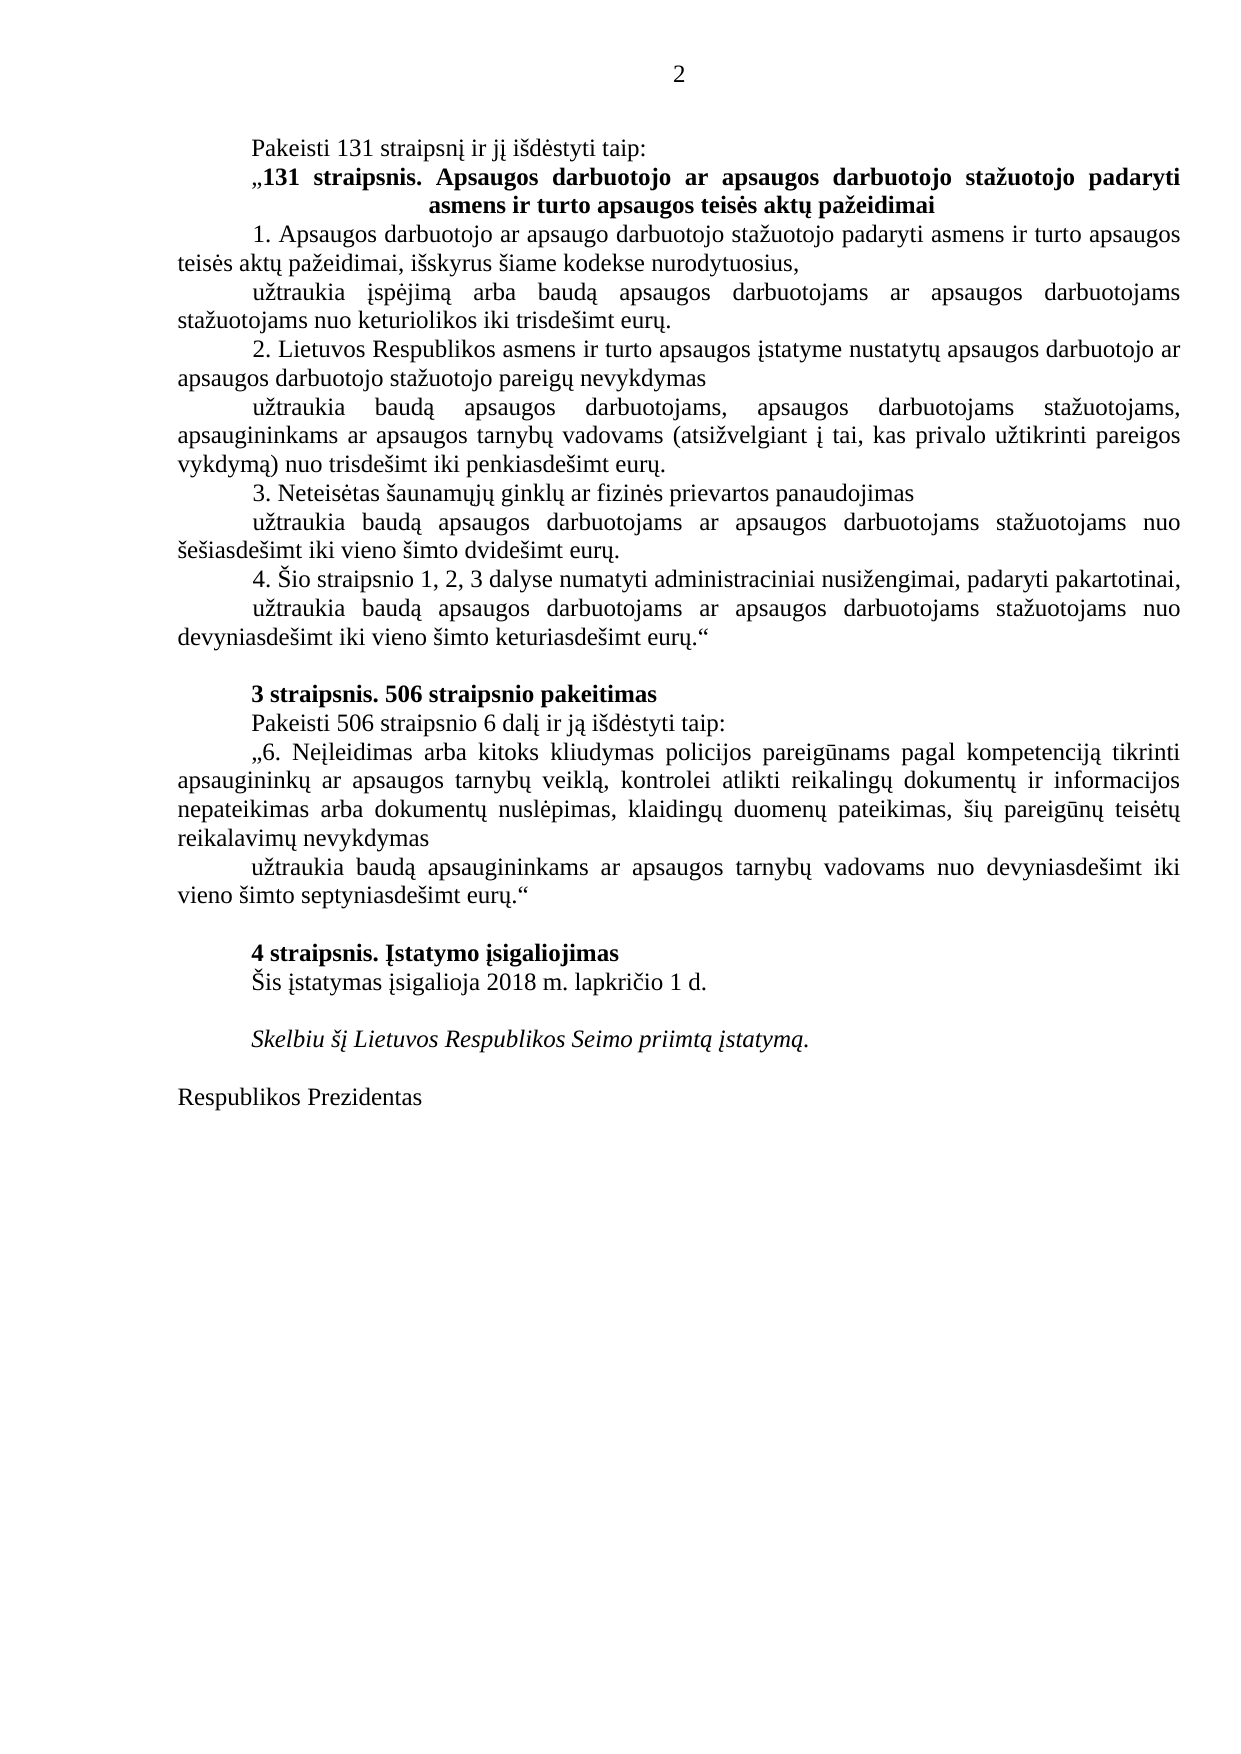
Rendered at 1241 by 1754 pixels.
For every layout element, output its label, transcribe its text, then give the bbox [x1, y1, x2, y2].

text 4 straipsnis. Įstatymo įsigaliojimas [177, 938, 1181, 967]
text Pakeisti 131 straipsnį ir jį išdėstyti taip: [177, 133, 1181, 162]
text „6. Neįleidimas arba kitoks kliudymas policijos pareigūnams pagal kompetenciją tikrinti apsaugininkų ar apsaugos tarnybų veiklą, kontrolei atlikti reikalingų dokumentų ir informacijos nepateikimas arba dokumentų nuslėpimas, klaidingų duomenų pateikimas, šių pareigūnų teisėtų reikalavimų nevykdymas [177, 737, 1181, 852]
text 2. Lietuvos Respublikos asmens ir turto apsaugos įstatyme nustatytų apsaugos darbuotojo ar apsaugos darbuotojo stažuotojo pareigų nevykdymas [177, 334, 1181, 392]
text Respublikos Prezidentas [177, 1082, 1181, 1110]
text „131 straipsnis. Apsaugos darbuotojo ar apsaugos darbuotojo stažuotojo padaryti asmens ir turto apsaugos teisės aktų pažeidimai [251, 162, 1181, 219]
text užtraukia baudą apsaugos darbuotojams ar apsaugos darbuotojams stažuotojams nuo devyniasdešimt iki vieno šimto keturiasdešimt eurų.“ [177, 593, 1181, 650]
text užtraukia įspėjimą arba baudą apsaugos darbuotojams ar apsaugos darbuotojams stažuotojams nuo keturiolikos iki trisdešimt eurų. [177, 277, 1181, 334]
text užtraukia baudą apsaugos darbuotojams, apsaugos darbuotojams stažuotojams, apsaugininkams ar apsaugos tarnybų vadovams (atsižvelgiant į tai, kas privalo užtikrinti pareigos vykdymą) nuo trisdešimt iki penkiasdešimt eurų. [177, 392, 1181, 478]
text Pakeisti 506 straipsnio 6 dalį ir ją išdėstyti taip: [177, 708, 1181, 737]
text Šis įstatymas įsigalioja 2018 m. lapkričio 1 d. [177, 967, 1181, 995]
text 4. Šio straipsnio 1, 2, 3 dalyse numatyti administraciniai nusižengimai, padaryti pakartotinai, [177, 564, 1181, 593]
text 3. Neteisėtas šaunamųjų ginklų ar fizinės prievartos panaudojimas [177, 478, 1181, 507]
text užtraukia baudą apsaugos darbuotojams ar apsaugos darbuotojams stažuotojams nuo šešiasdešimt iki vieno šimto dvidešimt eurų. [177, 507, 1181, 564]
text 1. Apsaugos darbuotojo ar apsaugo darbuotojo stažuotojo padaryti asmens ir turto apsaugos teisės aktų pažeidimai, išskyrus šiame kodekse nurodytuosius, [177, 219, 1181, 277]
text užtraukia baudą apsaugininkams ar apsaugos tarnybų vadovams nuo devyniasdešimt iki vieno šimto septyniasdešimt eurų.“ [177, 852, 1181, 909]
text 3 straipsnis. 506 straipsnio pakeitimas [177, 679, 1181, 708]
text Skelbiu šį Lietuvos Respublikos Seimo priimtą įstatymą. [177, 1024, 1181, 1053]
